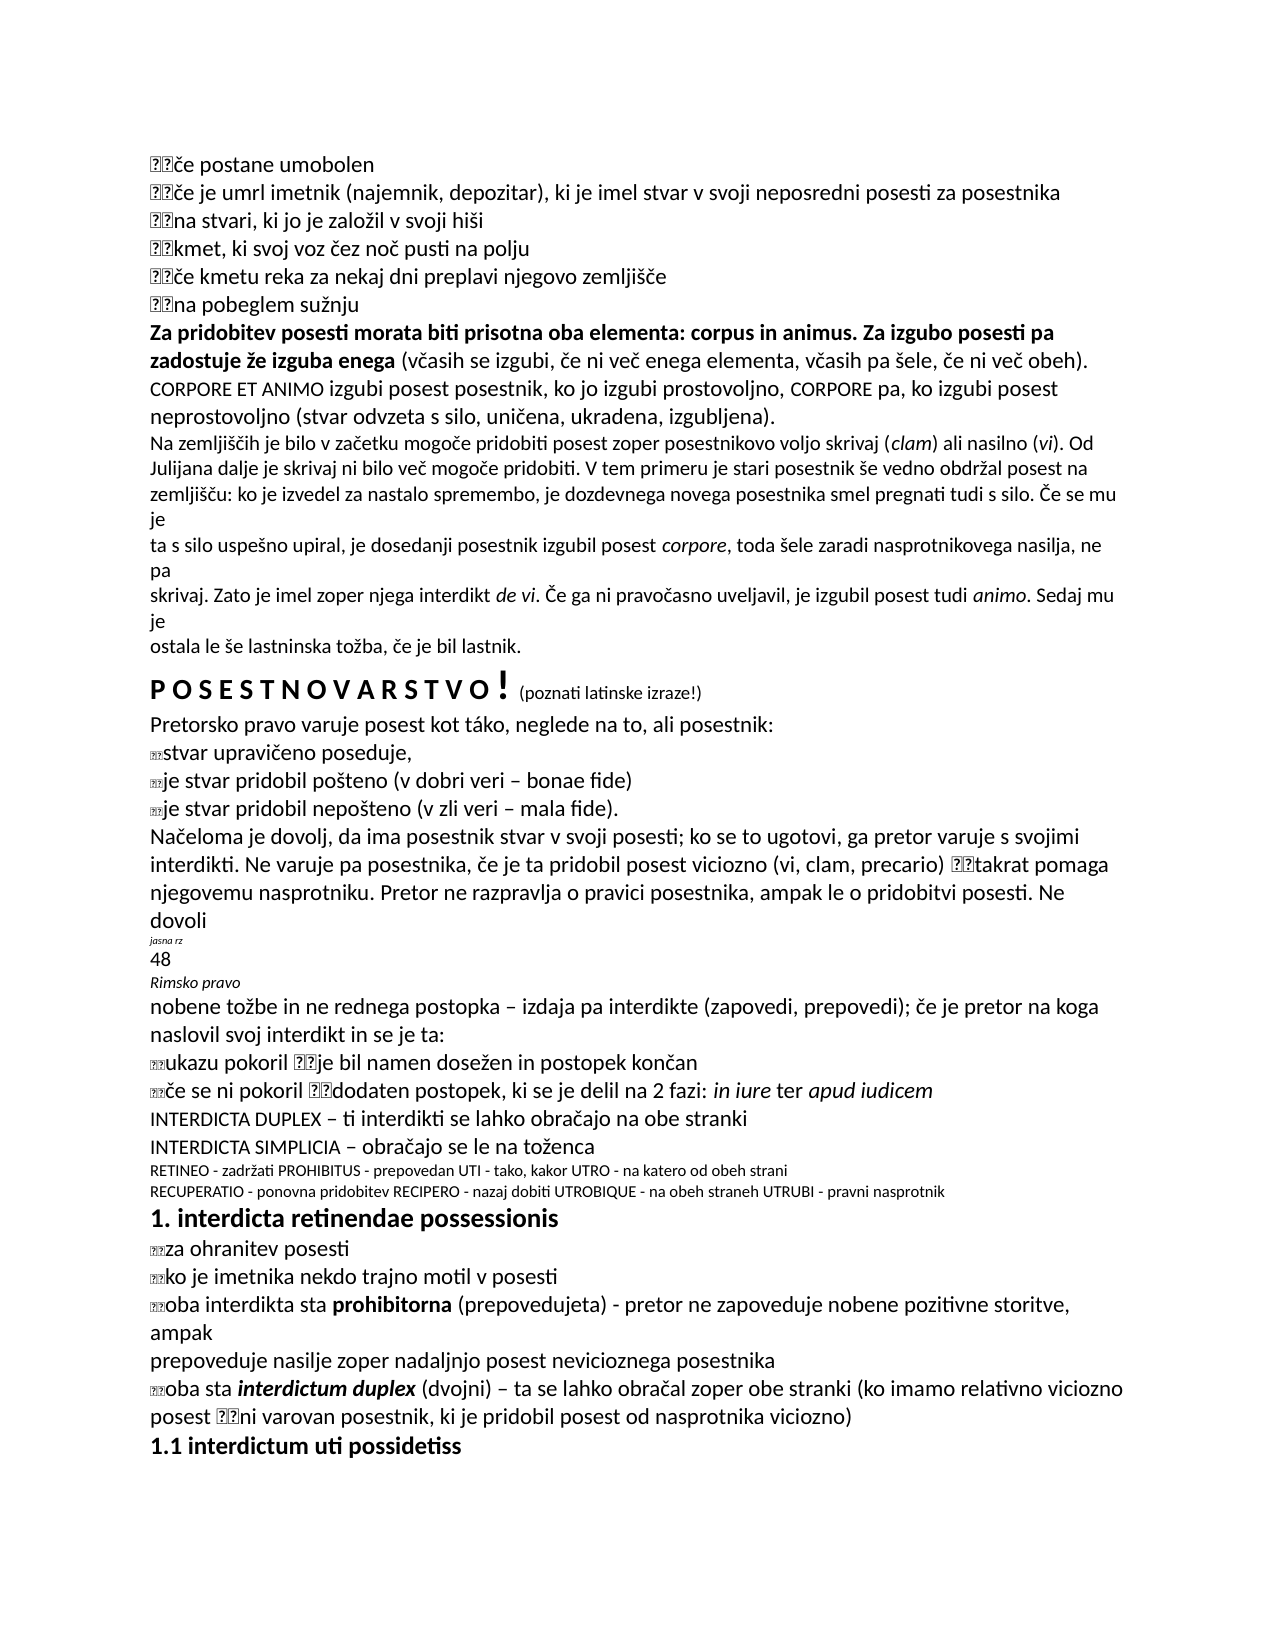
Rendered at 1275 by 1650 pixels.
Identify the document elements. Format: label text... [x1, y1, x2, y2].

text nobene tožbe in ne rednega postopka – izdaja pa interdikte (zapovedi, prepovedi); če je pretor na koga [150, 992, 1125, 1020]
text Julijana dalje je skrivaj ni bilo več mogoče pridobiti. V tem primeru je stari posestnik še vedno obdržal posest na [150, 456, 1125, 481]
text jasna rz [150, 934, 1125, 947]
text če je umrl imetnik (najemnik, depozitar), ki je imel stvar v svoji neposredni posesti za posestnika [150, 178, 1125, 206]
text kmet, ki svoj voz čez noč pusti na polju [150, 234, 1125, 262]
text Rimsko pravo [150, 972, 1125, 992]
text 1.1 interdictum uti possidetiss [150, 1430, 1125, 1461]
text RECUPERATIO - ponovna pridobitev RECIPERO - nazaj dobiti UTROBIQUE - na obeh straneh UTRUBI - pravni nasprotnik [150, 1181, 1125, 1201]
text Za pridobitev posesti morata biti prisotna oba elementa: corpus in animus. Za izgubo posesti pa [150, 318, 1125, 346]
text če se ni pokoril dodaten postopek, ki se je delil na 2 fazi: in iure ter apud iudicem [150, 1076, 1125, 1104]
text INTERDICTA SIMPLICIA – obračajo se le na toženca [150, 1132, 1125, 1161]
text oba interdikta sta prohibitorna (prepovedujeta) - pretor ne zapoveduje nobene pozitivne storitve, ampak [150, 1290, 1125, 1346]
text prepoveduje nasilje zoper nadaljnjo posest nevicioznega posestnika [150, 1346, 1125, 1374]
text ta s silo uspešno upiral, je dosedanji posestnik izgubil posest corpore, toda šele zaradi nasprotnikovega nasilja, ne pa [150, 532, 1125, 583]
text skrivaj. Zato je imel zoper njega interdikt de vi. Če ga ni pravočasno uveljavil, je izgubil posest tudi animo. Sedaj mu je [150, 583, 1125, 633]
text zadostuje že izguba enega (včasih se izgubi, če ni več enega elementa, včasih pa šele, če ni več obeh). [150, 346, 1125, 374]
text oba sta interdictum duplex (dvojni) – ta se lahko obračal zoper obe stranki (ko imamo relativno viciozno [150, 1374, 1125, 1402]
text P O S E S T N O V A R S T V O ! (poznati latinske izraze!) [150, 659, 1125, 710]
text naslovil svoj interdikt in se je ta: [150, 1020, 1125, 1048]
text če kmetu reka za nekaj dni preplavi njegovo zemljišče [150, 262, 1125, 290]
text Načeloma je dovolj, da ima posestnik stvar v svoji posesti; ko se to ugotovi, ga pretor varuje s svojimi [150, 822, 1125, 850]
text ostala le še lastninska tožba, če je bil lastnik. [150, 633, 1125, 659]
text neprostovoljno (stvar odvzeta s silo, uničena, ukradena, izgubljena). [150, 402, 1125, 430]
text CORPORE ET ANIMO izgubi posest posestnik, ko jo izgubi prostovoljno, CORPORE pa, ko izgubi posest [150, 374, 1125, 402]
text na stvari, ki jo je založil v svoji hiši [150, 206, 1125, 234]
text 48 [150, 947, 1125, 972]
text je stvar pridobil nepošteno (v zli veri – mala fide). [150, 794, 1125, 822]
text stvar upravičeno poseduje, [150, 738, 1125, 766]
text Na zemljiščih je bilo v začetku mogoče pridobiti posest zoper posestnikovo voljo skrivaj (clam) ali nasilno (vi). Od [150, 430, 1125, 456]
text posest ni varovan posestnik, ki je pridobil posest od nasprotnika viciozno) [150, 1402, 1125, 1430]
text RETINEO - zadržati PROHIBITUS - prepovedan UTI - tako, kakor UTRO - na katero od obeh strani [150, 1161, 1125, 1181]
text njegovemu nasprotniku. Pretor ne razpravlja o pravici posestnika, ampak le o pridobitvi posesti. Ne dovoli [150, 878, 1125, 934]
text Pretorsko pravo varuje posest kot táko, neglede na to, ali posestnik: [150, 710, 1125, 738]
text za ohranitev posesti [150, 1234, 1125, 1262]
text na pobeglem sužnju [150, 290, 1125, 318]
text je stvar pridobil pošteno (v dobri veri – bonae fide) [150, 766, 1125, 794]
text zemljišču: ko je izvedel za nastalo spremembo, je dozdevnega novega posestnika smel pregnati tudi s silo. Če se mu je [150, 481, 1125, 532]
text ko je imetnika nekdo trajno motil v posesti [150, 1262, 1125, 1290]
text INTERDICTA DUPLEX – ti interdikti se lahko obračajo na obe stranki [150, 1104, 1125, 1132]
text 1. interdicta retinendae possessionis [150, 1201, 1125, 1234]
text ukazu pokoril je bil namen dosežen in postopek končan [150, 1048, 1125, 1076]
text interdikti. Ne varuje pa posestnika, če je ta pridobil posest viciozno (vi, clam, precario) takrat pomaga [150, 850, 1125, 878]
text če postane umobolen [150, 150, 1125, 178]
